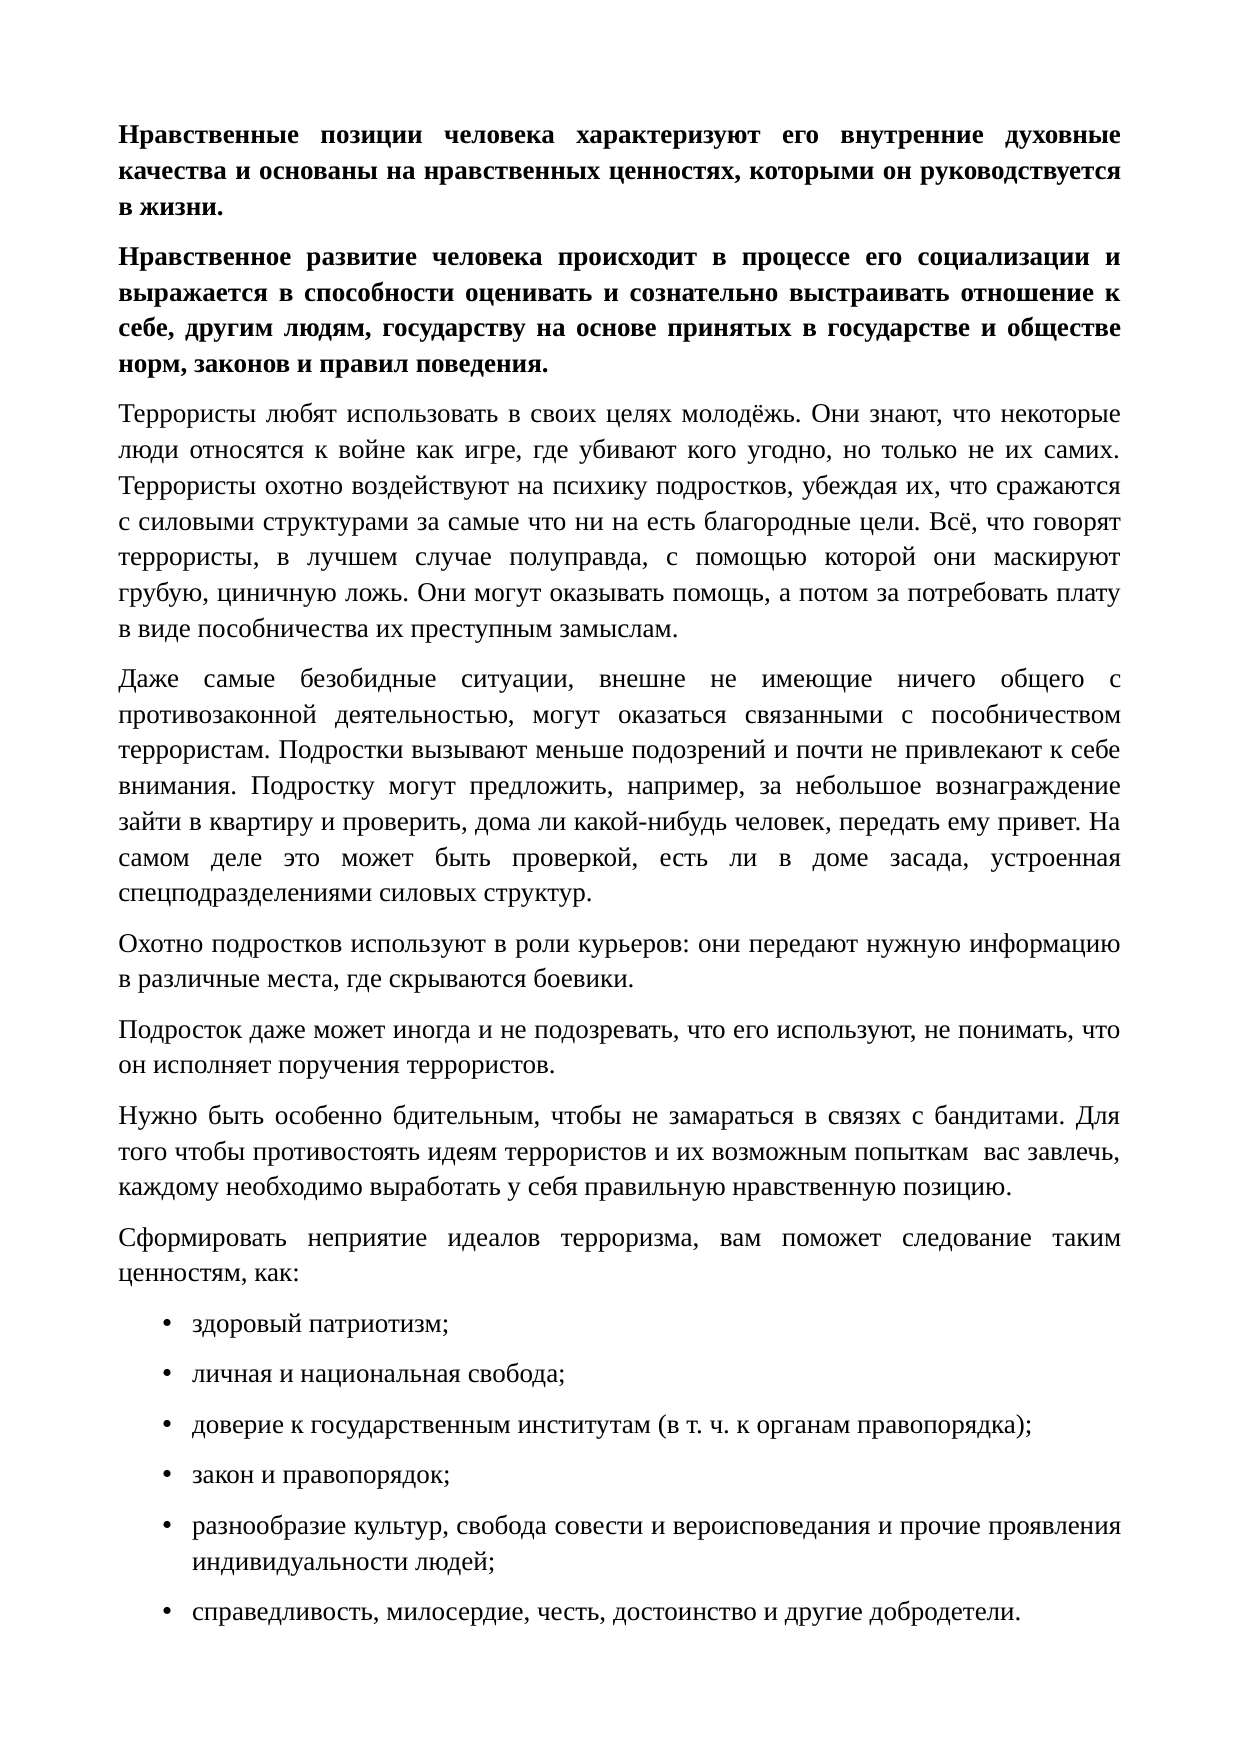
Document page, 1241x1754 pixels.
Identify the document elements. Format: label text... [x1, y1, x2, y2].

text Даже самые безобидные ситуации, внешне не имеющие ничего общего с противозаконной деятельностью, могут оказаться связанными с пособничеством террористам. Подростки вызывают меньше подозрений и почти не привлекают к себе внимания. Подростку могут предложить, например, за небольшое вознаграждение зайти в квартиру и проверить, дома ли какой-нибудь человек, передать ему привет. На самом деле это может быть проверкой, есть ли в доме засада, устроенная спецподразделениями силовых структур. [118, 662, 1122, 908]
text Террористы любят использовать в своих целях молодёжь. Они знают, что некоторые люди относятся к войне как игре, где убивают кого угодно, но только не их самих. Террористы охотно воздействуют на психику подростков, убеждая их, что сражаются с силовыми структурами за самые что ни на есть благородные цели. Всё, что говорят террористы, в лучшем случае полуправда, с помощью которой они маскируют грубую, циничную ложь. Они могут оказывать помощь, а потом за потребовать плату в виде пособничества их преступным замыслам. [118, 397, 1122, 643]
text Охотно подростков используют в роли курьеров: они передают нужную информацию в различные места, где скрываются боевики. [118, 927, 1122, 994]
text Нужно быть особенно бдительным, чтобы не замараться в связях с бандитами. Для того чтобы противостоять идеям террористов и их возможным попыткам вас завлечь, каждому необходимо выработать у себя правильную нравственную позицию. [118, 1099, 1122, 1201]
list закон и правопорядок; [162, 1458, 1122, 1489]
text Нравственное развитие человека происходит в процессе его социализации и выражается в способности оценивать и сознательно выстраивать отношение к себе, другим людям, государству на основе принятых в государстве и обществе норм, законов и правил поведения. [118, 240, 1122, 378]
text Подросток даже может иногда и не подозревать, что его используют, не понимать, что он исполняет поручения террористов. [118, 1013, 1122, 1080]
text Сформировать неприятие идеалов терроризма, вам поможет следование таким ценностям, как: [118, 1221, 1122, 1287]
list разнообразие культур, свобода совести и вероисповедания и прочие проявления индивидуальности людей; [162, 1509, 1122, 1576]
list личная и национальная свобода; [162, 1357, 1122, 1388]
list справедливость, милосердие, честь, достоинство и другие добродетели. [162, 1595, 1122, 1626]
text Нравственные позиции человека характеризуют его внутренние духовные качества и основаны на нравственных ценностях, которыми он руководствуется в жизни. [118, 118, 1122, 221]
list здоровый патриотизм; [162, 1307, 1122, 1338]
list доверие к государственным институтам (в т. ч. к органам правопорядка); [162, 1408, 1122, 1439]
